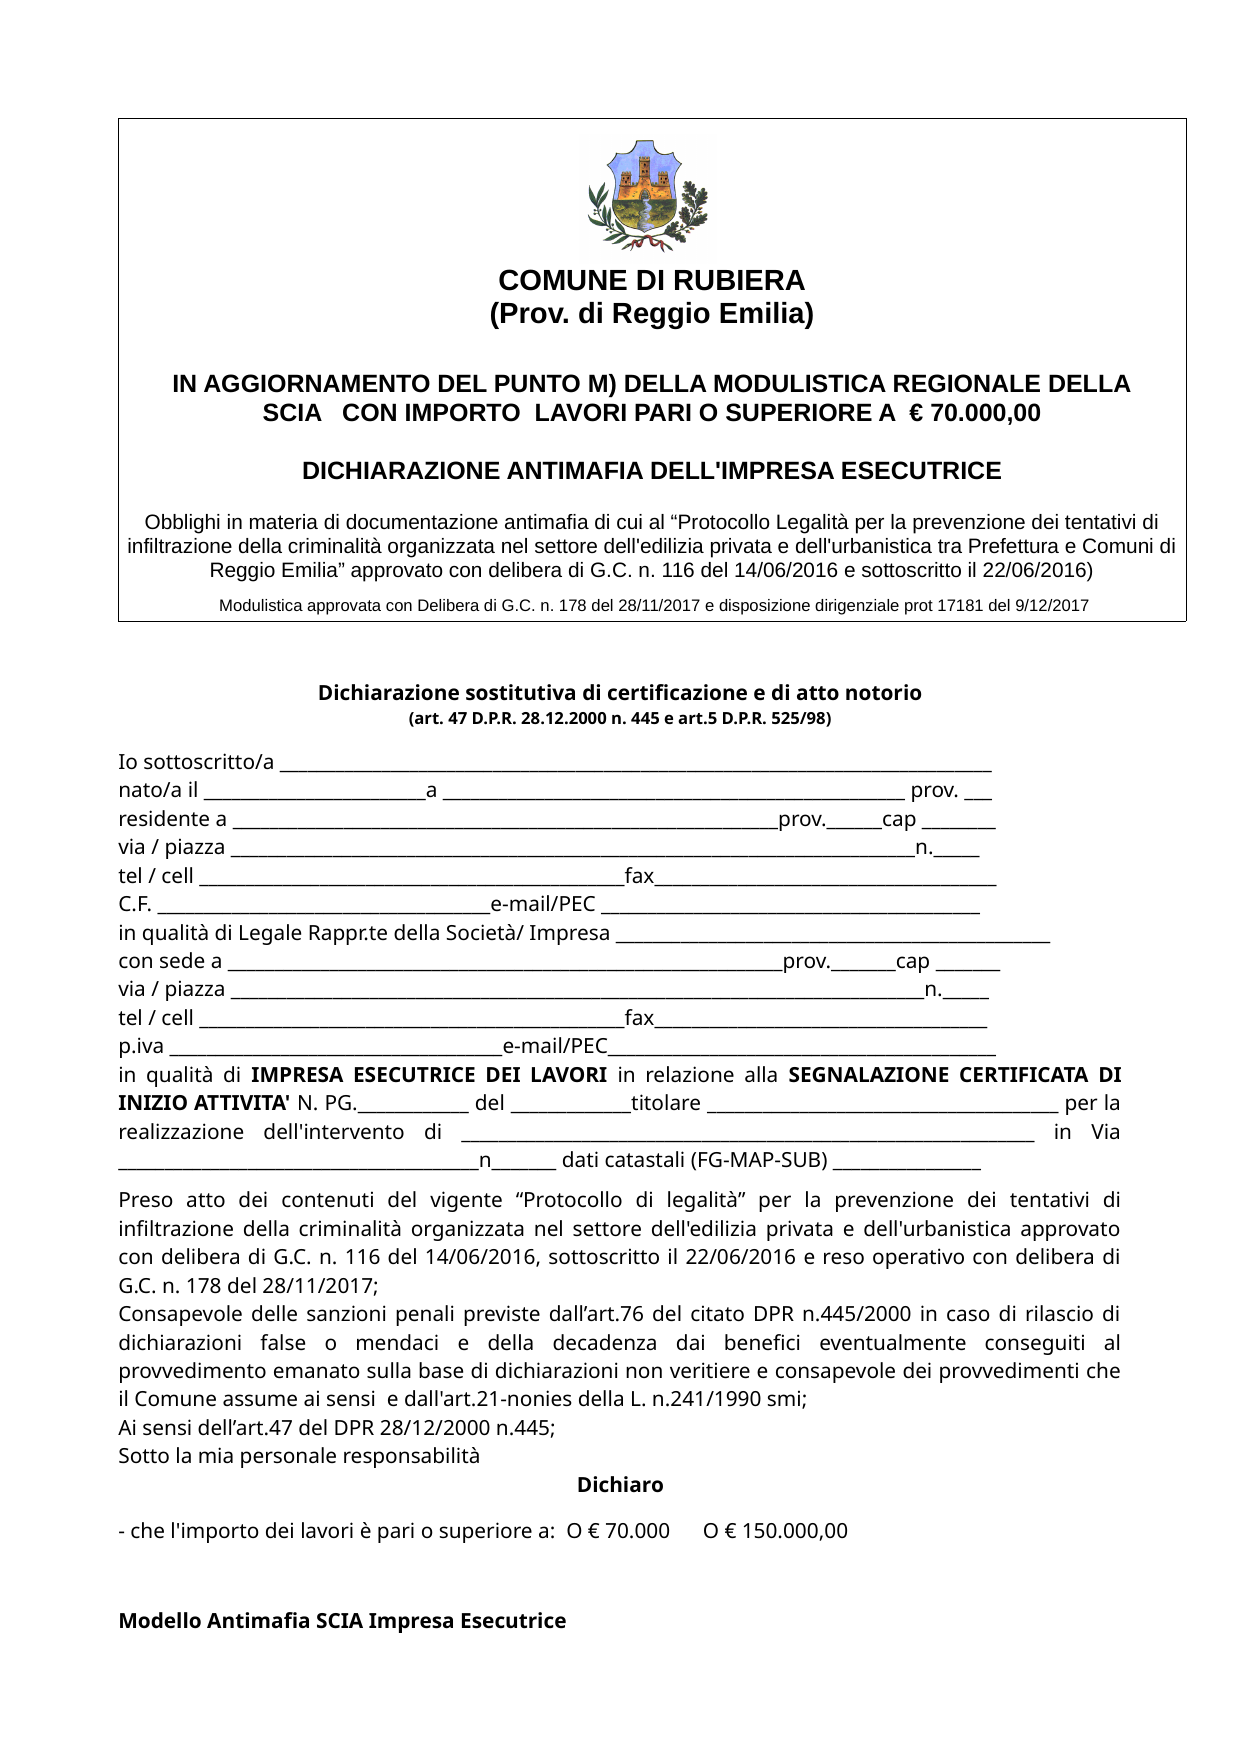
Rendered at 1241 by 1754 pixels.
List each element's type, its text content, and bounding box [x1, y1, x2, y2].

text Ai sensi dell’art.47 del DPR 28/12/2000 n.445; [118, 1413, 1122, 1441]
text (art. 47 D.P.R. 28.12.2000 n. 445 e art.5 D.P.R. 525/98) [118, 707, 1122, 729]
text Dichiarazione sostitutiva di certificazione e di atto notorio [118, 678, 1122, 707]
text Preso atto dei contenuti del vigente “Protocollo di legalità” per la prevenzione dei tentativi di infiltrazione della criminalità organizzata nel settore dell'edilizia privata e dell'urbanistica approvato con delibera di G.C. n. 116 del 14/06/2016, sottoscritto il 22/06/2016 e reso operativo con delibera di G.C. n. 178 del 28/11/2017; [118, 1185, 1122, 1299]
text tel / cell ______________________________________________fax_____________________________________ [118, 861, 1122, 889]
text via / piazza ___________________________________________________________________________n._____ [118, 974, 1122, 1003]
text residente a ___________________________________________________________prov.______cap ________ [118, 804, 1122, 832]
text Io sottoscritto/a _____________________________________________________________________________ [118, 747, 1122, 776]
text Sotto la mia personale responsabilità [118, 1441, 1122, 1470]
text in qualità di IMPRESA ESECUTRICE DEI LAVORI in relazione alla SEGNALAZIONE CERTIFICATA DI INIZIO ATTIVITA' N. PG.____________ del _____________titolare ______________________________________ per la realizzazione dell'intervento di ______________________________________________________________ in Via _______________________________________n_______ dati catastali (FG-MAP-SUB) ________________ [118, 1060, 1122, 1174]
text in qualità di Legale Rappr.te della Società/ Impresa _______________________________________________ [118, 918, 1122, 946]
text C.F. ____________________________________e-mail/PEC _________________________________________ [118, 889, 1122, 918]
text con sede a ____________________________________________________________prov._______cap _______ [118, 946, 1122, 974]
text - che l'importo dei lavori è pari o superiore a: O € 70.000 O € 150.000,00 [118, 1516, 1122, 1544]
text Consapevole delle sanzioni penali previste dall’art.76 del citato DPR n.445/2000 in caso di rilascio di dichiarazioni false o mendaci e della decadenza dai benefici eventualmente conseguiti al provvedimento emanato sulla base di dichiarazioni non veritiere e consapevole dei provvedimenti che il Comune assume ai sensi e dall'art.21-nonies della L. n.241/1990 smi; [118, 1299, 1122, 1413]
picture [579, 134, 718, 264]
text tel / cell ______________________________________________fax____________________________________ [118, 1003, 1122, 1031]
text p.iva ____________________________________e-mail/PEC__________________________________________ [118, 1031, 1122, 1060]
table_header COMUNE DI RUBIERA (Prov. di Reggio Emilia) IN AGGIORNAMENTO DEL PUNTO M) DELLA MODULISTICA REGIONALE DELLA SCIA CON IMPORTO LAVORI PARI O SUPERIORE A € 70.000,00 DICHIARAZIONE ANTIMAFIA DELL'IMPRESA ESECUTRICE Obblighi in materia di documentazione antimafia di cui al “Protocollo Legalità per la prevenzione dei tentativi di infiltrazione della criminalità organizzata nel settore dell'edilizia privata e dell'urbanistica tra Prefettura e Comuni di Reggio Emilia” approvato con delibera di G.C. n. 116 del 14/06/2016 e sottoscritto il 22/06/2016) Modulistica approvata con Delibera di G.C. n. 178 del 28/11/2017 e disposizione dirigenziale prot 17181 del 9/12/2017 [119, 119, 1186, 621]
text via / piazza __________________________________________________________________________n._____ [118, 832, 1122, 861]
text Dichiaro [118, 1470, 1122, 1498]
text nato/a il ________________________a __________________________________________________ prov. ___ [118, 776, 1122, 804]
